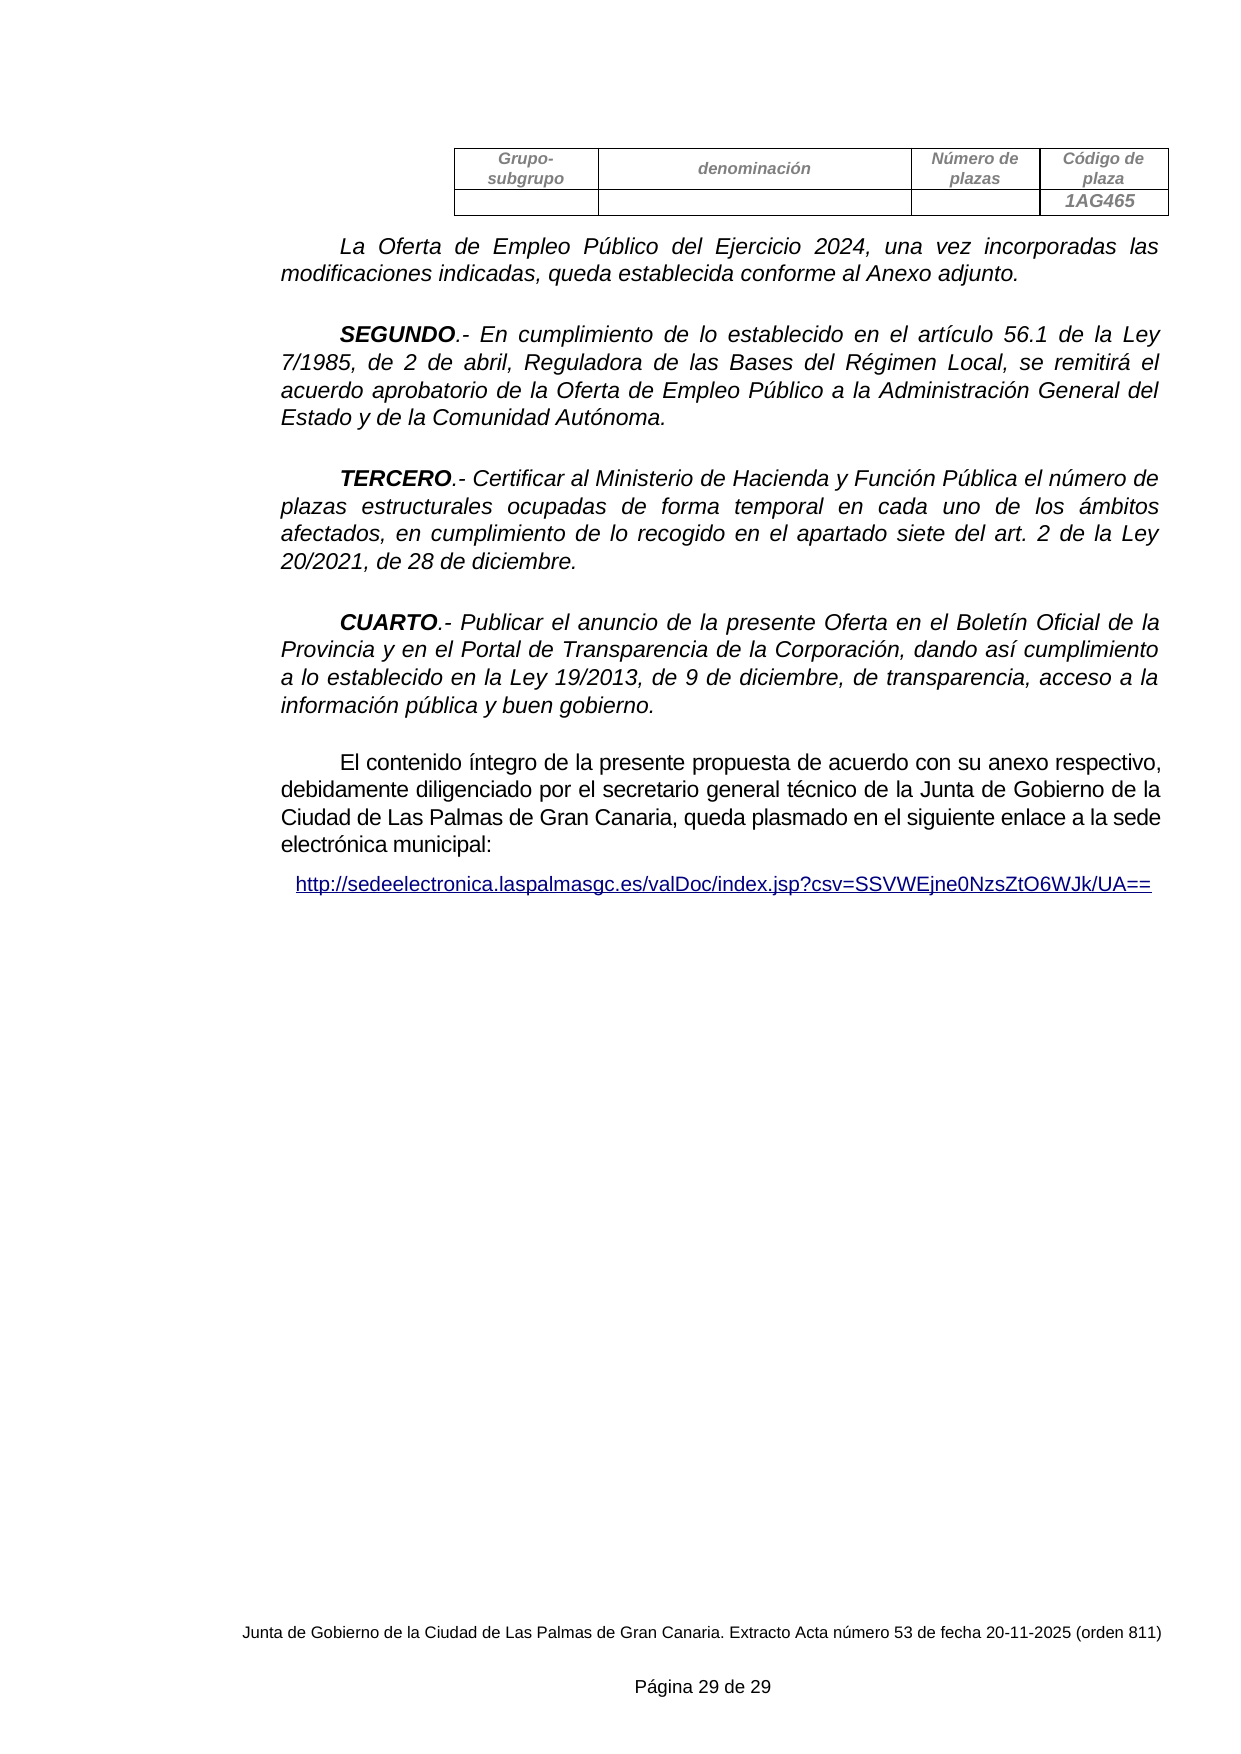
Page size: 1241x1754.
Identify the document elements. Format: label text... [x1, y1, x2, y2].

table_header Código de plaza [1041, 149, 1168, 189]
text http://sedeelectronica.laspalmasgc.es/valDoc/index.jsp?csv=SSVWEjne0NzsZtO6WJk/UA== [281, 871, 1162, 895]
table_cell [455, 190, 598, 215]
text El contenido íntegro de la presente propuesta de acuerdo con su anexo respectivo, debidamente diligenciado por el secretario general técnico de la Junta de Gobierno de la Ciudad de Las Palmas de Gran Canaria, queda plasmado en el siguiente enlace a la sede electrónica municipal: [281, 748, 1162, 858]
table_header Número de plazas [912, 149, 1039, 189]
table_header Grupo-subgrupo [455, 149, 598, 189]
table_cell [912, 190, 1039, 215]
table_cell [599, 190, 911, 215]
table_cell 1AG465 [1041, 190, 1168, 215]
text CUARTO.- Publicar el anuncio de la presente Oferta en el Boletín Oficial de la Provincia y en el Portal de Transparencia de la Corporación, dando así cumplimiento a lo establecido en la Ley 19/2013, de 9 de diciembre, de transparencia, acceso a la información pública y buen gobierno. [281, 609, 1162, 718]
text TERCERO.- Certificar al Ministerio de Hacienda y Función Pública el número de plazas estructurales ocupadas de forma temporal en cada uno de los ámbitos afectados, en cumplimiento de lo recogido en el apartado siete del art. 2 de la Ley 20/2021, de 28 de diciembre. [281, 465, 1162, 574]
text SEGUNDO.- En cumplimiento de lo establecido en el artículo 56.1 de la Ley 7/1985, de 2 de abril, Reguladora de las Bases del Régimen Local, se remitirá el acuerdo aprobatorio de la Oferta de Empleo Público a la Administración General del Estado y de la Comunidad Autónoma. [281, 321, 1162, 431]
table_header denominación [599, 149, 911, 189]
text La Oferta de Empleo Público del Ejercicio 2024, una vez incorporadas las modificaciones indicadas, queda establecida conforme al Anexo adjunto. [281, 233, 1162, 287]
